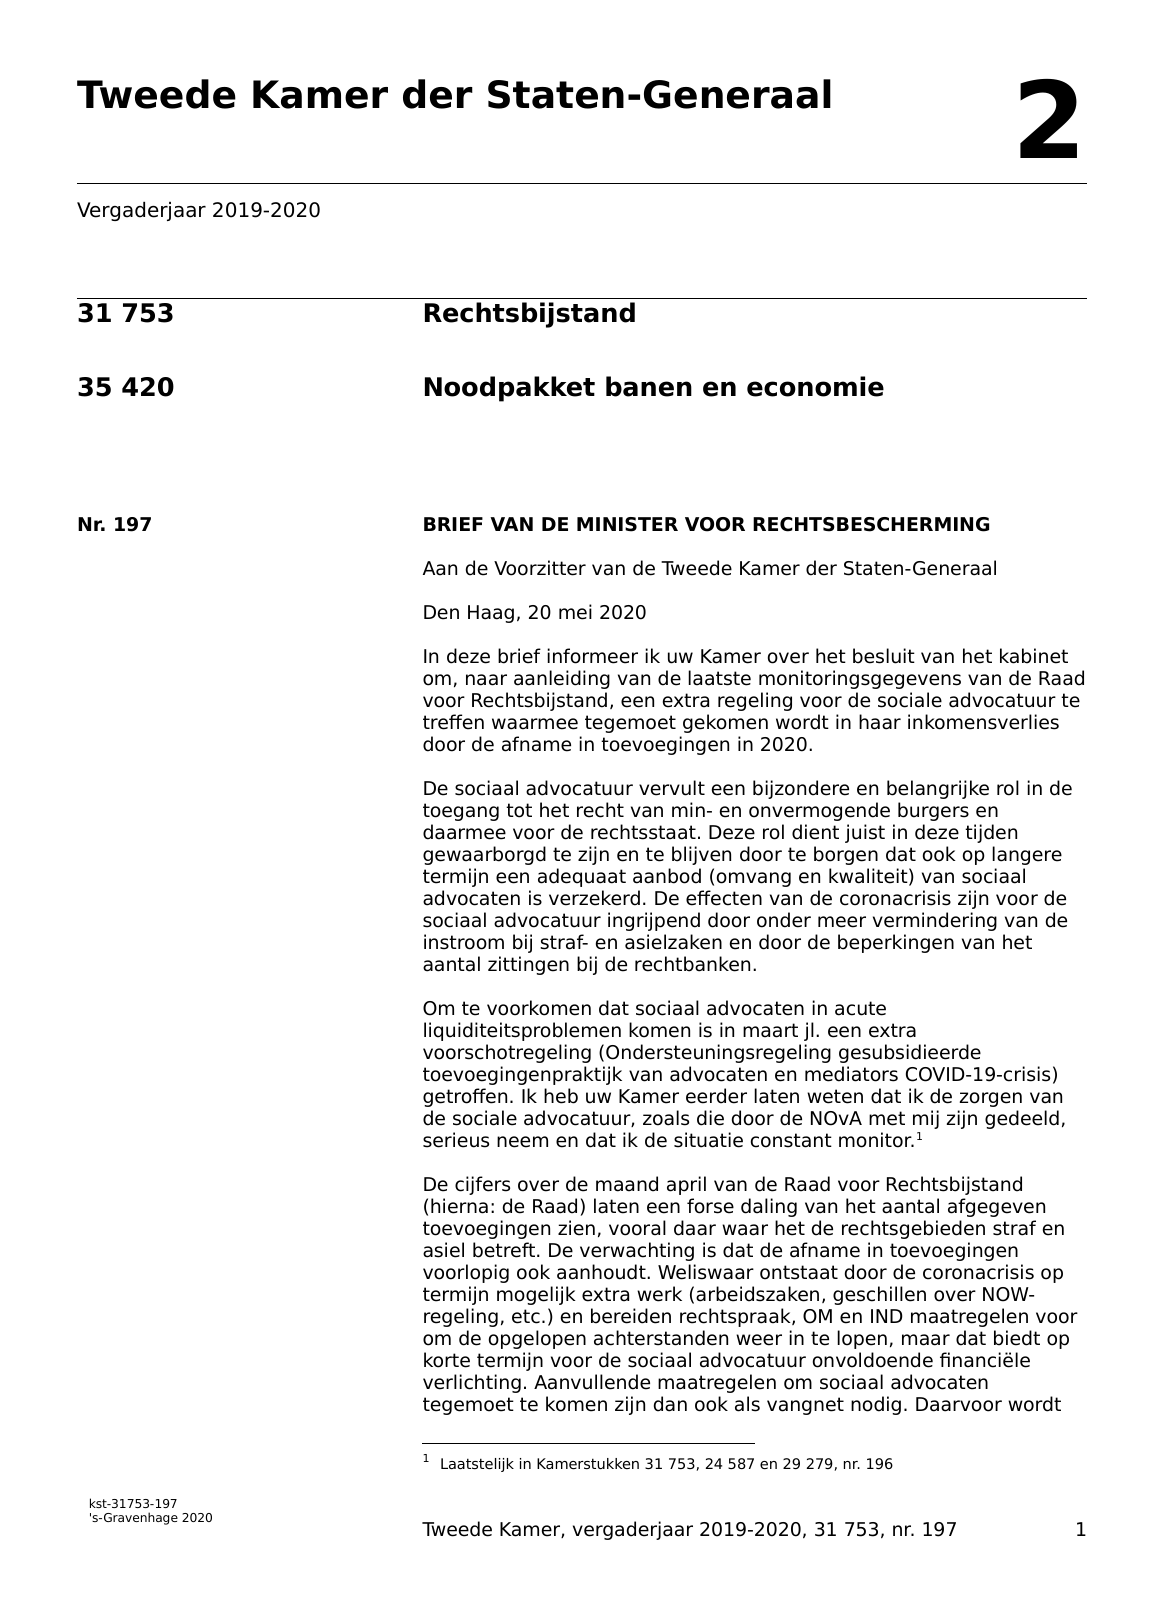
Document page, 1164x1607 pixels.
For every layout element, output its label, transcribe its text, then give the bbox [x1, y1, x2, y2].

text Den Haag, 20 mei 2020 [422, 602, 1087, 624]
text De sociaal advocatuur vervult een bijzondere en belangrijke rol in de toegang tot het recht van min- en onvermogende burgers en daarmee voor de rechtsstaat. Deze rol dient juist in deze tijden gewaarborgd te zijn en te blijven door te borgen dat ook op langere termijn een adequaat aanbod (omvang en kwaliteit) van sociaal advocaten is verzekerd. De effecten van de coronacrisis zijn voor de sociaal advocatuur ingrijpend door onder meer vermindering van de instroom bij straf- en asielzaken en door de beperkingen van het aantal zittingen bij de rechtbanken. [422, 778, 1087, 976]
table_cell Vergaderjaar 2019-2020 [77, 184, 1087, 298]
subtitle 35 420 Noodpakket banen en economie [77, 373, 1087, 403]
text De cijfers over de maand april van de Raad voor Rechtsbijstand (hierna: de Raad) laten een forse daling van het aantal afgegeven toevoegingen zien, vooral daar waar het de rechtsgebieden straf en asiel betreft. De verwachting is dat de afname in toevoegingen voorlopig ook aanhoudt. Weliswaar ontstaat door de coronacrisis op termijn mogelijk extra werk (arbeidszaken, geschillen over NOW-regeling, etc.) en bereiden rechtspraak, OM en IND maatregelen voor om de opgelopen achterstanden weer in te lopen, maar dat biedt op korte termijn voor de sociaal advocatuur onvoldoende financiële verlichting. Aanvullende maatregelen om sociaal advocaten tegemoet te komen zijn dan ook als vangnet nodig. Daarvoor wordt [422, 1174, 1087, 1416]
text Om te voorkomen dat sociaal advocaten in acute liquiditeitsproblemen komen is in maart jl. een extra voorschotregeling (Ondersteuningsregeling gesubsidieerde toevoegingenpraktijk van advocaten en mediators COVID-19-crisis) getroffen. Ik heb uw Kamer eerder laten weten dat ik de zorgen van de sociale advocatuur, zoals die door de NOvA met mij zijn gedeeld, serieus neem en dat ik de situatie constant monitor. [422, 998, 1087, 1152]
text Aan de Voorzitter van de Tweede Kamer der Staten-Generaal [422, 558, 1087, 580]
subtitle 31 753 Rechtsbijstand [77, 299, 1087, 329]
text kst-31753-197 [88, 1497, 323, 1511]
text 's-Gravenhage 2020 [88, 1511, 323, 1525]
table_header Tweede Kamer der Staten-Generaal [77, 59, 886, 183]
subtitle Nr. 197 BRIEF VAN DE MINISTER VOOR RECHTSBESCHERMING [77, 514, 1087, 536]
text In deze brief informeer ik uw Kamer over het besluit van het kabinet om, naar aanleiding van de laatste monitoringsgegevens van de Raad voor Rechtsbijstand, een extra regeling voor de sociale advocatuur te treffen waarmee tegemoet gekomen wordt in haar inkomensverlies door de afname in toevoegingen in 2020. [422, 646, 1087, 756]
table_header 2 [886, 59, 1087, 183]
text Laatstelijk in Kamerstukken 31 753, 24 587 en 29 279, nr. 196 [422, 1452, 1087, 1474]
